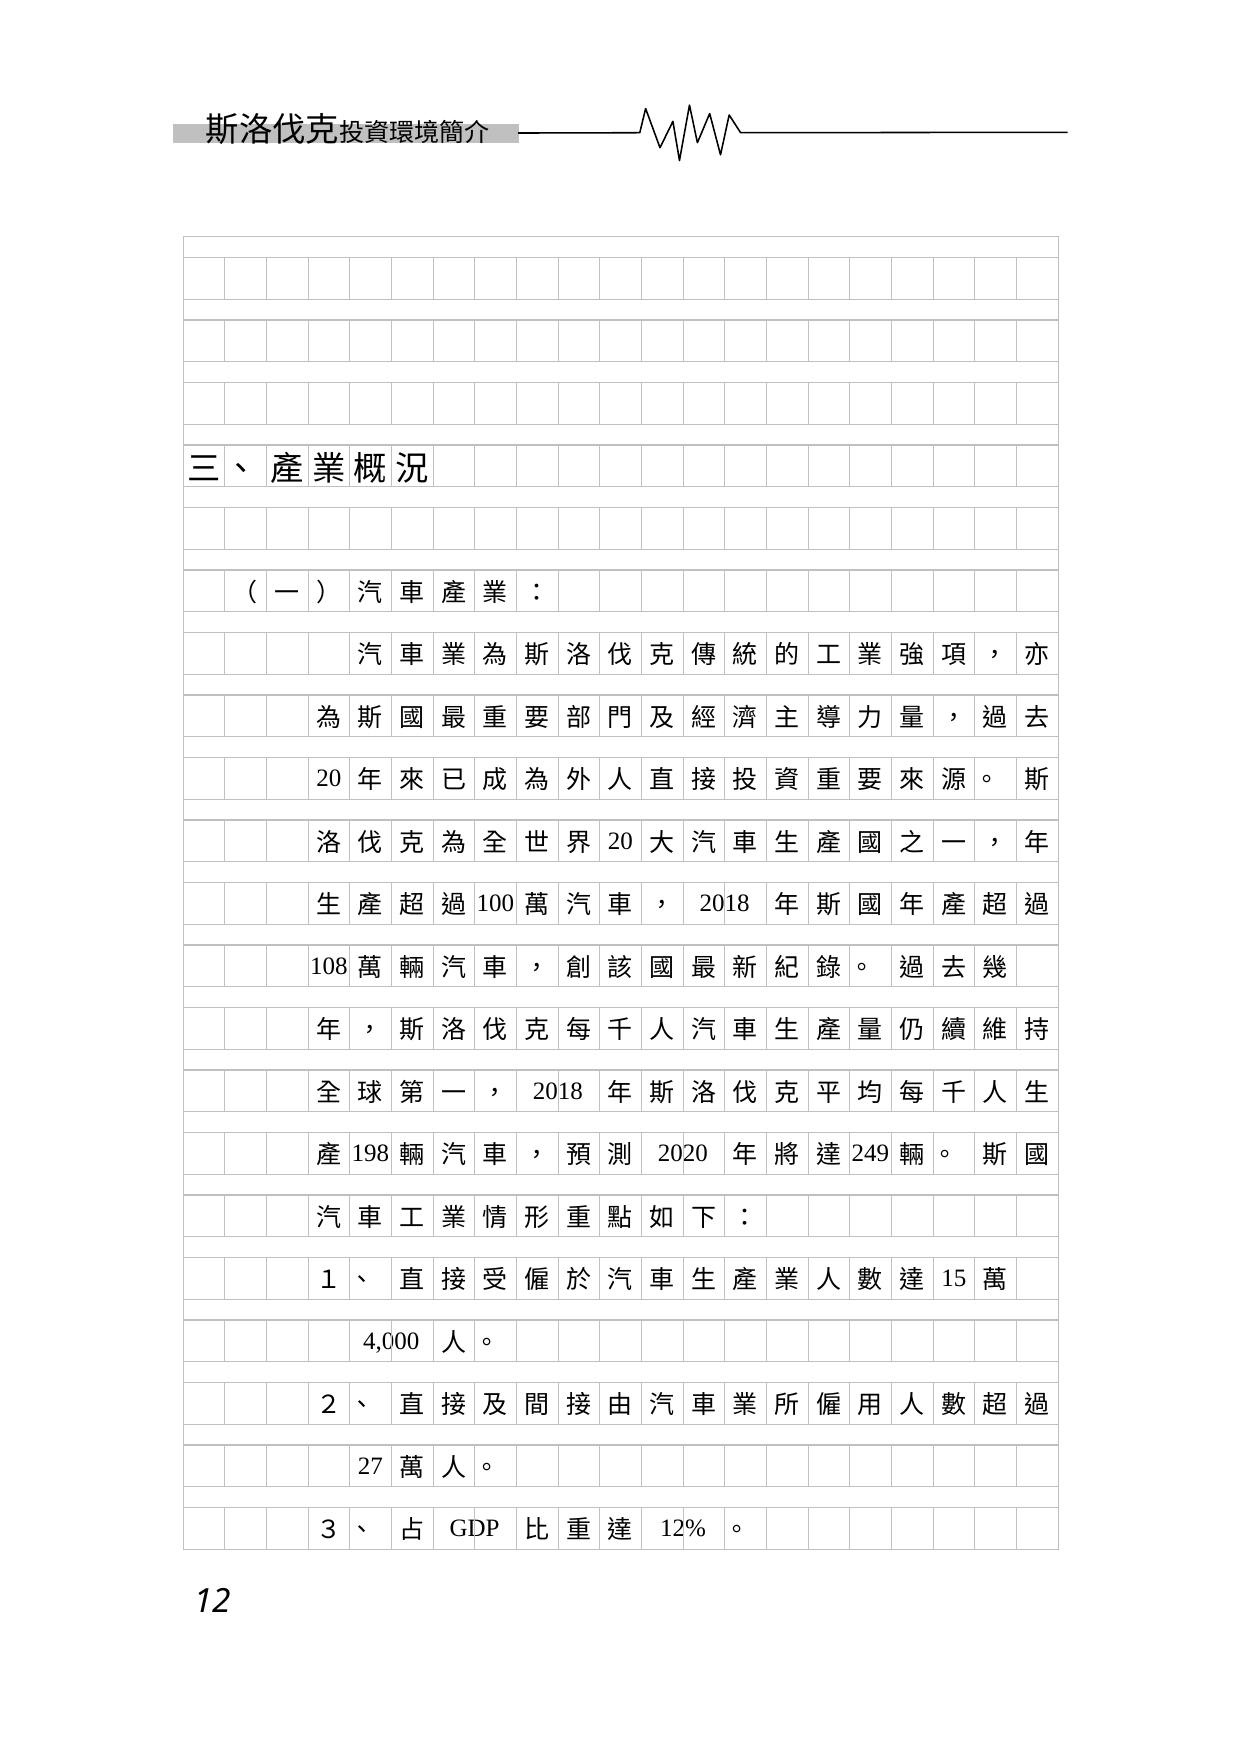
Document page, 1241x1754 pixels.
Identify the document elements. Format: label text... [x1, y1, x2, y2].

text [559, 571, 599, 611]
text 三 [184, 446, 224, 486]
text １、直接受僱於汽車生產業人數達15萬4,000人。 [684, 1258, 724, 1299]
text [207, 550, 1058, 569]
text [642, 1446, 683, 1486]
text 僱 [809, 1383, 849, 1424]
text [767, 571, 808, 611]
text 。 [475, 1446, 516, 1486]
text [934, 571, 974, 611]
text １、直接受僱於汽車生產業人數達15萬4,000人。 [475, 1258, 516, 1299]
text [642, 571, 683, 611]
text 汽 [642, 1383, 683, 1424]
text [850, 446, 891, 486]
text [725, 1446, 766, 1486]
text 汽車業為斯洛伐克傳統的工業強項，亦為斯國最重要部門及經濟主導力量，過去20年來已成為外人直接投資重要來源。斯洛伐克為全世界20大汽車生產國之一，年生產超過100萬汽車，2018年斯國年產超過108萬輛汽車，創該國最新紀錄。過去幾年，斯洛伐克每千人汽車生產量仍續維持全球第一，2018年斯洛伐克平均每千人生產198輛汽車，預測2020年將達249輛。斯國汽車工業情形重點如下： [281, 800, 1058, 819]
text [892, 446, 933, 486]
text [281, 1425, 1058, 1444]
text [1017, 1446, 1058, 1486]
text 況 [392, 446, 433, 486]
text 汽車業為斯洛伐克傳統的工業強項，亦為斯國最重要部門及經濟主導力量，過去20年來已成為外人直接投資重要來源。斯洛伐克為全世界20大汽車生產國之一，年生產超過100萬汽車，2018年斯國年產超過108萬輛汽車，創該國最新紀錄。過去幾年，斯洛伐克每千人汽車生產量仍續維持全球第一，2018年斯洛伐克平均每千人生產198輛汽車，預測2020年將達249輛。斯國汽車工業情形重點如下： [281, 1050, 1058, 1069]
text 間 [517, 1383, 558, 1424]
text １、直接受僱於汽車生產業人數達15萬4,000人。 [281, 1321, 308, 1361]
text ３、占GDP比重達12%。 [1017, 1508, 1058, 1549]
text [975, 446, 1016, 486]
text １、直接受僱於汽車生產業人數達15萬4,000人。 [684, 1321, 724, 1361]
text [475, 446, 516, 486]
text １、直接受僱於汽車生產業人數達15萬4,000人。 [559, 1258, 599, 1299]
text １、直接受僱於汽車生產業人數達15萬4,000人。 [309, 1321, 349, 1361]
text 汽車業為斯洛伐克傳統的工業強項，亦為斯國最重要部門及經濟主導力量，過去20年來已成為外人直接投資重要來源。斯洛伐克為全世界20大汽車生產國之一，年生產超過100萬汽車，2018年斯國年產超過108萬輛汽車，創該國最新紀錄。過去幾年，斯洛伐克每千人汽車生產量仍續維持全球第一，2018年斯洛伐克平均每千人生產198輛汽車，預測2020年將達249輛。斯國汽車工業情形重點如下： [281, 1175, 1058, 1194]
text 業 [725, 1383, 766, 1424]
text ３、占GDP比重達12%。 [725, 1508, 766, 1549]
text １、直接受僱於汽車生產業人數達15萬4,000人。 [517, 1321, 558, 1361]
text [559, 1446, 599, 1486]
text ３、占GDP比重達12%。 [684, 1508, 724, 1549]
text １、直接受僱於汽車生產業人數達15萬4,000人。 [767, 1321, 808, 1361]
text １、直接受僱於汽車生產業人數達15萬4,000人。 [1017, 1321, 1058, 1361]
text 所 [767, 1383, 808, 1424]
text [767, 1446, 808, 1486]
text 人 [434, 1446, 474, 1486]
text １、直接受僱於汽車生產業人數達15萬4,000人。 [642, 1258, 683, 1299]
text 車 [684, 1383, 724, 1424]
text １、直接受僱於汽車生產業人數達15萬4,000人。 [850, 1258, 891, 1299]
text １、直接受僱於汽車生產業人數達15萬4,000人。 [892, 1258, 933, 1299]
text ３、占GDP比重達12%。 [350, 1508, 391, 1549]
text [975, 571, 1016, 611]
text [809, 571, 849, 611]
text １、直接受僱於汽車生產業人數達15萬4,000人。 [392, 1321, 433, 1361]
text [281, 1446, 308, 1486]
text [281, 1383, 308, 1424]
text 業 [475, 571, 516, 611]
text 過 [1017, 1383, 1058, 1424]
text ２ [309, 1383, 349, 1424]
text [207, 571, 224, 611]
text １、直接受僱於汽車生產業人數達15萬4,000人。 [809, 1321, 849, 1361]
text 車 [392, 571, 433, 611]
text 萬 [392, 1446, 433, 1486]
text [850, 1446, 891, 1486]
text [600, 446, 641, 486]
text ３、占GDP比重達12%。 [281, 1508, 308, 1549]
text [684, 1446, 724, 1486]
text [934, 446, 974, 486]
text ３、占GDP比重達12%。 [559, 1508, 599, 1549]
text [975, 1446, 1016, 1486]
text １、直接受僱於汽車生產業人數達15萬4,000人。 [600, 1258, 641, 1299]
text [809, 1446, 849, 1486]
text [642, 446, 683, 486]
text [725, 571, 766, 611]
text １、直接受僱於汽車生產業人數達15萬4,000人。 [975, 1258, 1016, 1299]
text １、直接受僱於汽車生產業人數達15萬4,000人。 [767, 1258, 808, 1299]
text 業 [309, 446, 349, 486]
text ３、占GDP比重達12%。 [309, 1508, 349, 1549]
text １、直接受僱於汽車生產業人數達15萬4,000人。 [350, 1258, 391, 1299]
text ３、占GDP比重達12%。 [934, 1508, 974, 1549]
text ３、占GDP比重達12%。 [475, 1508, 516, 1549]
text 汽車業為斯洛伐克傳統的工業強項，亦為斯國最重要部門及經濟主導力量，過去20年來已成為外人直接投資重要來源。斯洛伐克為全世界20大汽車生產國之一，年生產超過100萬汽車，2018年斯國年產超過108萬輛汽車，創該國最新紀錄。過去幾年，斯洛伐克每千人汽車生產量仍續維持全球第一，2018年斯洛伐克平均每千人生產198輛汽車，預測2020年將達249輛。斯國汽車工業情形重點如下： [281, 737, 1058, 757]
text １、直接受僱於汽車生產業人數達15萬4,000人。 [434, 1258, 474, 1299]
text 汽車業為斯洛伐克傳統的工業強項，亦為斯國最重要部門及經濟主導力量，過去20年來已成為外人直接投資重要來源。斯洛伐克為全世界20大汽車生產國之一，年生產超過100萬汽車，2018年斯國年產超過108萬輛汽車，創該國最新紀錄。過去幾年，斯洛伐克每千人汽車生產量仍續維持全球第一，2018年斯洛伐克平均每千人生產198輛汽車，預測2020年將達249輛。斯國汽車工業情形重點如下： [281, 925, 1058, 944]
text 用 [850, 1383, 891, 1424]
text １、直接受僱於汽車生產業人數達15萬4,000人。 [809, 1258, 849, 1299]
text 產 [434, 571, 474, 611]
text １、直接受僱於汽車生產業人數達15萬4,000人。 [350, 1321, 391, 1361]
text １、直接受僱於汽車生產業人數達15萬4,000人。 [934, 1321, 974, 1361]
text 、 [350, 1383, 391, 1424]
text １、直接受僱於汽車生產業人數達15萬4,000人。 [725, 1258, 766, 1299]
text １、直接受僱於汽車生產業人數達15萬4,000人。 [281, 1300, 1058, 1319]
text [850, 571, 891, 611]
text 概 [350, 446, 391, 486]
text [809, 446, 849, 486]
text 超 [975, 1383, 1016, 1424]
text １、直接受僱於汽車生產業人數達15萬4,000人。 [892, 1321, 933, 1361]
text [600, 571, 641, 611]
text 及 [475, 1383, 516, 1424]
text 汽車業為斯洛伐克傳統的工業強項，亦為斯國最重要部門及經濟主導力量，過去20年來已成為外人直接投資重要來源。斯洛伐克為全世界20大汽車生產國之一，年生產超過100萬汽車，2018年斯國年產超過108萬輛汽車，創該國最新紀錄。過去幾年，斯洛伐克每千人汽車生產量仍續維持全球第一，2018年斯洛伐克平均每千人生產198輛汽車，預測2020年將達249輛。斯國汽車工業情形重點如下： [281, 1112, 1058, 1132]
text １、直接受僱於汽車生產業人數達15萬4,000人。 [309, 1258, 349, 1299]
text ３、占GDP比重達12%。 [892, 1508, 933, 1549]
text [1017, 446, 1058, 486]
text ３、占GDP比重達12%。 [642, 1508, 683, 1549]
text １、直接受僱於汽車生產業人數達15萬4,000人。 [642, 1321, 683, 1361]
text ３、占GDP比重達12%。 [809, 1508, 849, 1549]
text ３、占GDP比重達12%。 [767, 1508, 808, 1549]
text [684, 571, 724, 611]
text [434, 446, 474, 486]
text [892, 571, 933, 611]
text ３、占GDP比重達12%。 [600, 1508, 641, 1549]
text ： [517, 571, 558, 611]
text 產 [267, 446, 308, 486]
text 直 [392, 1383, 433, 1424]
text １、直接受僱於汽車生產業人數達15萬4,000人。 [559, 1321, 599, 1361]
text 汽 [350, 571, 391, 611]
text [767, 446, 808, 486]
text [184, 425, 1058, 444]
text 、 [225, 446, 266, 486]
text １、直接受僱於汽車生產業人數達15萬4,000人。 [725, 1321, 766, 1361]
text 汽車業為斯洛伐克傳統的工業強項，亦為斯國最重要部門及經濟主導力量，過去20年來已成為外人直接投資重要來源。斯洛伐克為全世界20大汽車生產國之一，年生產超過100萬汽車，2018年斯國年產超過108萬輛汽車，創該國最新紀錄。過去幾年，斯洛伐克每千人汽車生產量仍續維持全球第一，2018年斯洛伐克平均每千人生產198輛汽車，預測2020年將達249輛。斯國汽車工業情形重點如下： [281, 987, 1058, 1007]
text １、直接受僱於汽車生產業人數達15萬4,000人。 [934, 1258, 974, 1299]
text [1017, 571, 1058, 611]
text [934, 1446, 974, 1486]
text ３、占GDP比重達12%。 [434, 1508, 474, 1549]
text １、直接受僱於汽車生產業人數達15萬4,000人。 [434, 1321, 474, 1361]
text ） [309, 571, 349, 611]
text ３、占GDP比重達12%。 [850, 1508, 891, 1549]
text 27 [350, 1446, 391, 1486]
text １、直接受僱於汽車生產業人數達15萬4,000人。 [975, 1321, 1016, 1361]
text 接 [434, 1383, 474, 1424]
text 人 [892, 1383, 933, 1424]
text ３、占GDP比重達12%。 [517, 1508, 558, 1549]
text ３、占GDP比重達12%。 [281, 1487, 1058, 1507]
text １、直接受僱於汽車生產業人數達15萬4,000人。 [281, 1258, 308, 1299]
text ３、占GDP比重達12%。 [975, 1508, 1016, 1549]
text [600, 1446, 641, 1486]
text 汽車業為斯洛伐克傳統的工業強項，亦為斯國最重要部門及經濟主導力量，過去20年來已成為外人直接投資重要來源。斯洛伐克為全世界20大汽車生產國之一，年生產超過100萬汽車，2018年斯國年產超過108萬輛汽車，創該國最新紀錄。過去幾年，斯洛伐克每千人汽車生產量仍續維持全球第一，2018年斯洛伐克平均每千人生產198輛汽車，預測2020年將達249輛。斯國汽車工業情形重點如下： [281, 612, 1058, 632]
text ３、占GDP比重達12%。 [392, 1508, 433, 1549]
text 由 [600, 1383, 641, 1424]
text 汽車業為斯洛伐克傳統的工業強項，亦為斯國最重要部門及經濟主導力量，過去20年來已成為外人直接投資重要來源。斯洛伐克為全世界20大汽車生產國之一，年生產超過100萬汽車，2018年斯國年產超過108萬輛汽車，創該國最新紀錄。過去幾年，斯洛伐克每千人汽車生產量仍續維持全球第一，2018年斯洛伐克平均每千人生產198輛汽車，預測2020年將達249輛。斯國汽車工業情形重點如下： [281, 862, 1058, 882]
text 一 [267, 571, 308, 611]
text １、直接受僱於汽車生產業人數達15萬4,000人。 [475, 1321, 516, 1361]
text １、直接受僱於汽車生產業人數達15萬4,000人。 [517, 1258, 558, 1299]
text （ [225, 571, 266, 611]
text １、直接受僱於汽車生產業人數達15萬4,000人。 [850, 1321, 891, 1361]
text [517, 446, 558, 486]
text [281, 1362, 1058, 1382]
text [892, 1446, 933, 1486]
text １、直接受僱於汽車生產業人數達15萬4,000人。 [1017, 1258, 1058, 1299]
text １、直接受僱於汽車生產業人數達15萬4,000人。 [281, 1237, 1058, 1257]
text 接 [559, 1383, 599, 1424]
text １、直接受僱於汽車生產業人數達15萬4,000人。 [600, 1321, 641, 1361]
text 汽車業為斯洛伐克傳統的工業強項，亦為斯國最重要部門及經濟主導力量，過去20年來已成為外人直接投資重要來源。斯洛伐克為全世界20大汽車生產國之一，年生產超過100萬汽車，2018年斯國年產超過108萬輛汽車，創該國最新紀錄。過去幾年，斯洛伐克每千人汽車生產量仍續維持全球第一，2018年斯洛伐克平均每千人生產198輛汽車，預測2020年將達249輛。斯國汽車工業情形重點如下： [281, 675, 1058, 694]
text 數 [934, 1383, 974, 1424]
text １、直接受僱於汽車生產業人數達15萬4,000人。 [392, 1258, 433, 1299]
text [684, 446, 724, 486]
text [309, 1446, 349, 1486]
text [725, 446, 766, 486]
text [559, 446, 599, 486]
text [517, 1446, 558, 1486]
